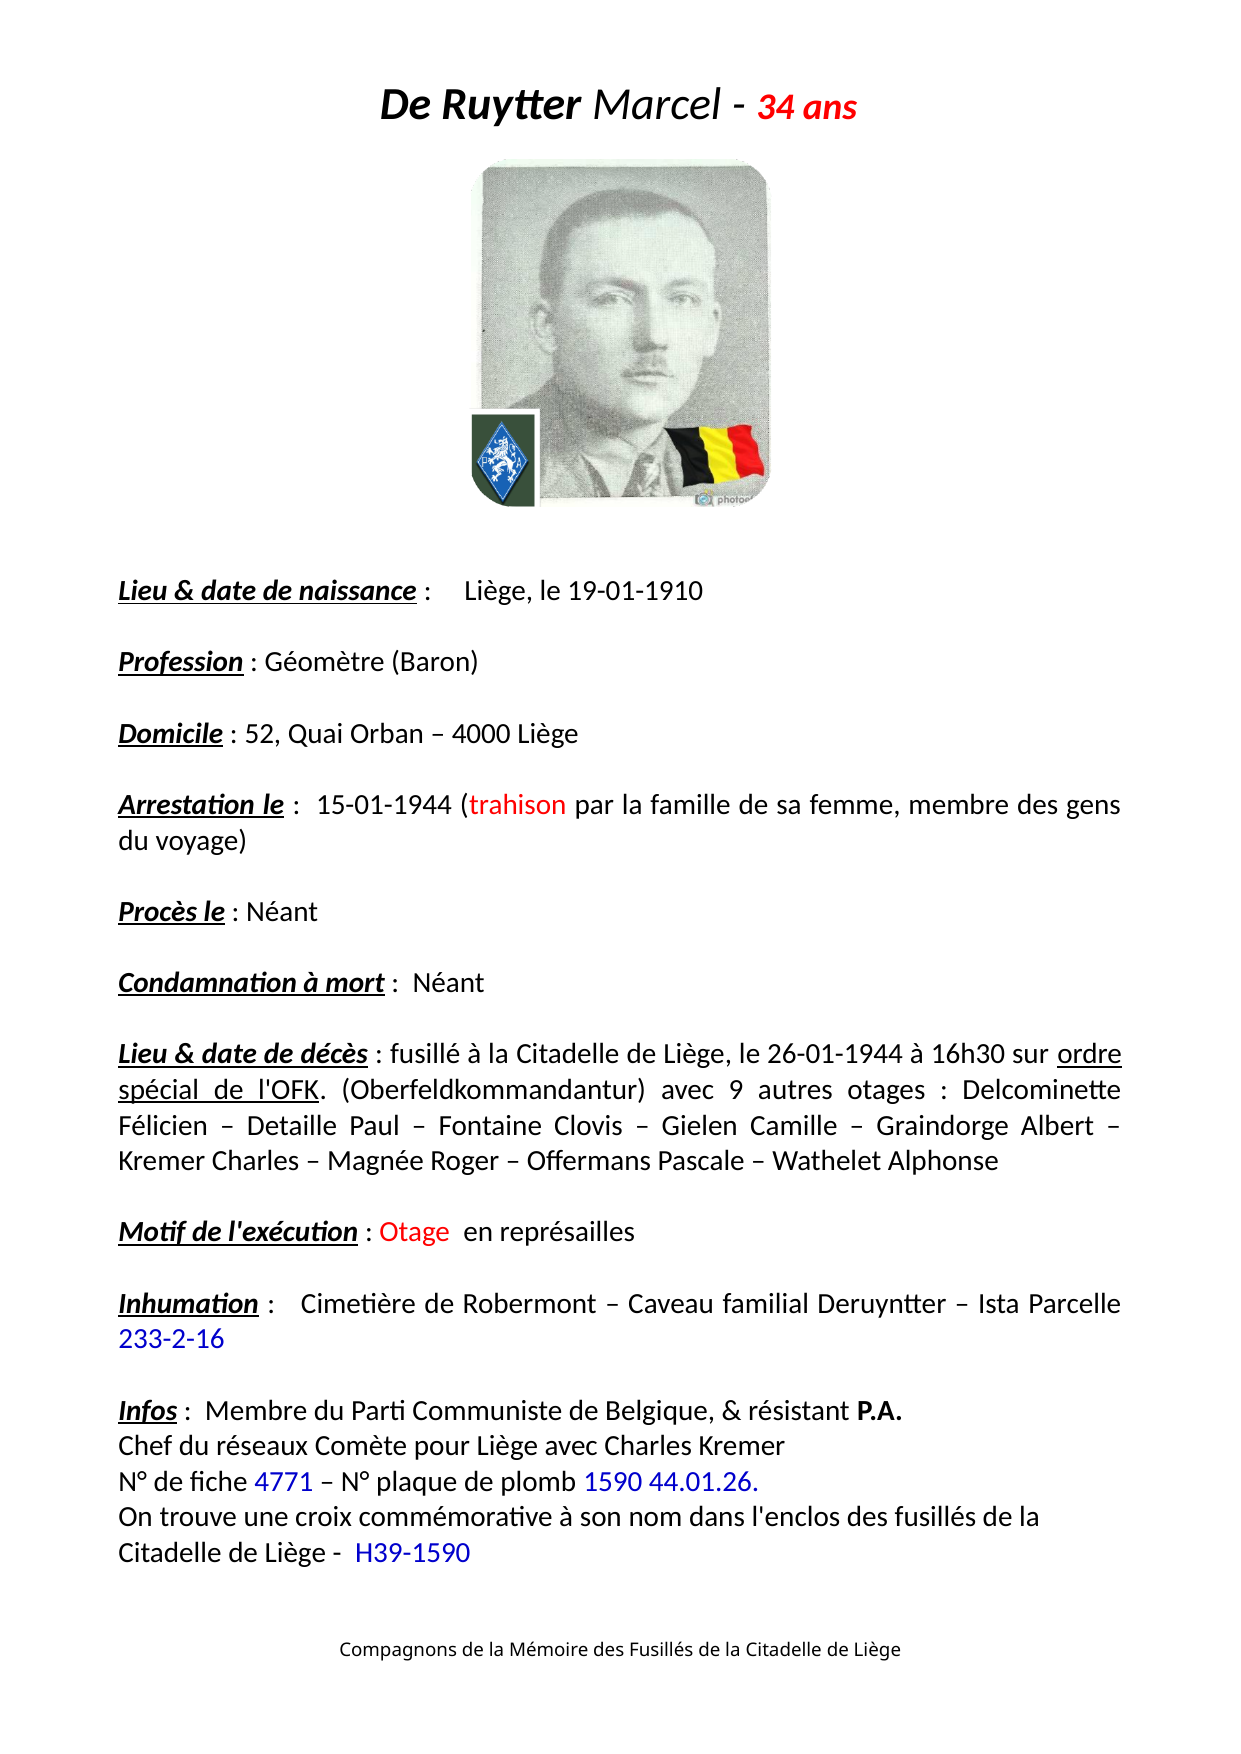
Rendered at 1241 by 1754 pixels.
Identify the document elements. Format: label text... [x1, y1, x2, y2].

text Infos : Membre du Parti Communiste de Belgique, & résistant P.A. [118, 1392, 1122, 1427]
text Domicile : 52, Quai Orban – 4000 Liège [118, 715, 1122, 750]
text Lieu & date de décès : fusillé à la Citadelle de Liège, le 26-01-1944 à 16h30 sur ordre spécial de l'OFK. (Oberfeldkommandantur) avec 9 autres otages : Delcominette Félicien – Detaille Paul – Fontaine Clovis – Gielen Camille – Graindorge Albert – Kremer Charles – Magnée Roger – Offermans Pascale – Wathelet Alphonse [118, 1035, 1122, 1178]
text Arrestation le : 15-01-1944 (trahison par la famille de sa femme, membre des gens du voyage) [118, 786, 1122, 857]
text Inhumation : Cimetière de Robermont – Caveau familial Deruyntter – Ista Parcelle 233-2-16 [118, 1285, 1122, 1356]
text Chef du réseaux Comète pour Liège avec Charles Kremer [118, 1427, 1122, 1463]
text Procès le : Néant [118, 893, 1122, 928]
text Lieu & date de naissance : Liège, le 19-01-1910 [118, 572, 1122, 608]
text Motif de l'exécution : Otage en représailles [118, 1213, 1122, 1249]
text Condamnation à mort : Néant [118, 964, 1122, 1000]
text Profession : Géomètre (Baron) [118, 643, 1122, 679]
text N° de fiche 4771 – N° plaque de plomb 1590 44.01.26. On trouve une croix commémorative à son nom dans l'enclos des fusillés de la Citadelle de Liège - H39-1590 [118, 1463, 1122, 1570]
text De Ruytter Marcel - 34 ans [118, 75, 1122, 131]
